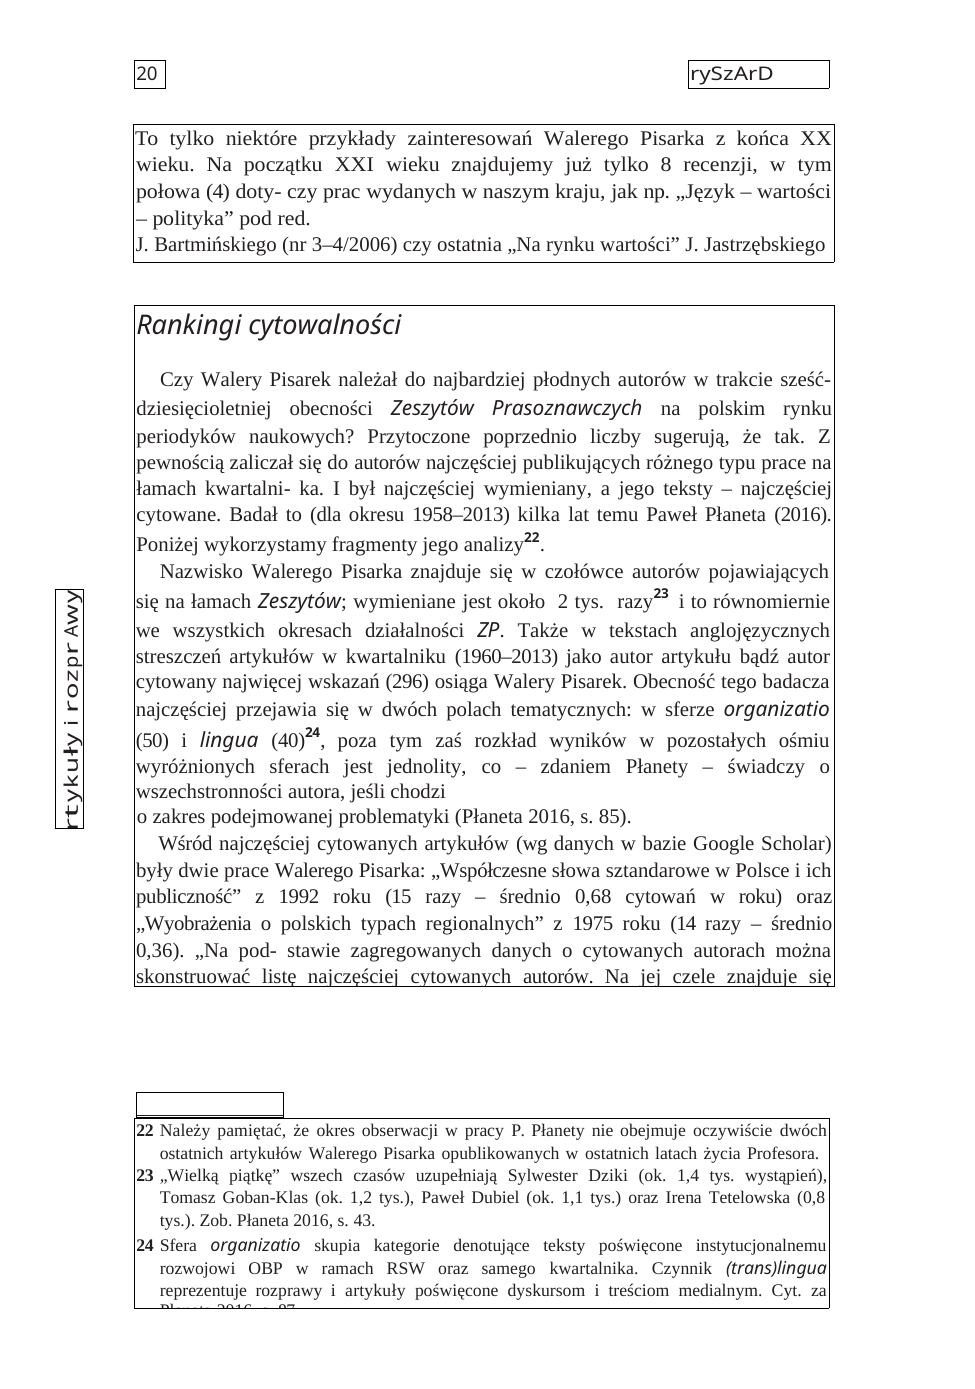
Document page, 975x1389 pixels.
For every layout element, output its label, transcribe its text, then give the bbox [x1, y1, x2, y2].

list Należy pamiętać, że okres obserwacji w pracy P. Płanety nie obejmuje oczywiście dwóch ostatnich artykułów Walerego Pisarka opublikowanych w ostatnich latach życia Profesora. [136, 1120, 827, 1163]
text Czy Walery Pisarek należał do najbardziej płodnych autorów w trakcie sześć- dziesięcioletniej obecności Zeszytów Prasoznawczych na polskim rynku periodyków naukowych? Przytoczone poprzednio liczby sugerują, że tak. Z pewnością zaliczał się do autorów najczęściej publikujących różnego typu prace na łamach kwartalni- ka. I był najczęściej wymieniany, a jego teksty – najczęściej cytowane. Badał to (dla okresu 1958–2013) kilka lat temu Paweł Płaneta (2016). Poniżej wykorzystamy fragmenty jego analizy22. [136, 367, 832, 556]
text Rankingi cytowalności [136, 306, 834, 343]
text rySzArD FiLAS [690, 61, 829, 88]
text 206 [136, 61, 165, 88]
text To tylko niektóre przykłady zainteresowań Walerego Pisarka z końca XX wieku. Na początku XXI wieku znajdujemy już tylko 8 recenzji, w tym połowa (4) doty- czy prac wydanych w naszym kraju, jak np. „Język – wartości – polityka” pod red. [135, 126, 832, 229]
list Sfera organizatio skupia kategorie denotujące teksty poświęcone instytucjonalnemu rozwojowi OBP w ramach RSW oraz samego kwartalnika. Czynnik (trans)lingua reprezentuje rozprawy i artykuły poświęcone dyskursom i treściom medialnym. Cyt. za Płaneta 2016, s. 87. [136, 1232, 827, 1308]
text Wśród najczęściej cytowanych artykułów (wg danych w bazie Google Scholar) były dwie prace Walerego Pisarka: „Współczesne słowa sztandarowe w Polsce i ich publiczność” z 1992 roku (15 razy – średnio 0,68 cytowań w roku) oraz „Wyobrażenia o polskich typach regionalnych” z 1975 roku (14 razy – średnio 0,36). „Na pod- stawie zagregowanych danych o cytowanych autorach można skonstruować listę najczęściej cytowanych autorów. Na jej czele znajduje się Walery Pisarek z liczbą 99 cytowań […]” (Płaneta 2016, s. 85). [136, 831, 832, 986]
text o zakres podejmowanej problematyki (Płaneta 2016, s. 85). [137, 804, 834, 828]
text J. Bartmińskiego (nr 3–4/2006) czy ostatnia „Na rynku wartości” J. Jastrzębskiego (nr 1–2/2010). [135, 232, 826, 262]
text Artykuły i rozpr Awy [58, 590, 83, 828]
list „Wielką piątkę” wszech czasów uzupełniają Sylwester Dziki (ok. 1,4 tys. wystąpień), Tomasz Goban-Klas (ok. 1,2 tys.), Paweł Dubiel (ok. 1,1 tys.) oraz Irena Tetelowska (0,8 tys.). Zob. Płaneta 2016, s. 43. [136, 1165, 827, 1230]
text Nazwisko Walerego Pisarka znajduje się w czołówce autorów pojawiających się na łamach Zeszytów; wymieniane jest około 2 tys. razy23 i to równomiernie we wszystkich okresach działalności ZP. Także w tekstach anglojęzycznych streszczeń artykułów w kwartalniku (1960–2013) jako autor artykułu bądź autor cytowany najwięcej wskazań (296) osiąga Walery Pisarek. Obecność tego badacza najczęściej przejawia się w dwóch polach tematycznych: w sferze organizatio (50) i lingua (40)24, poza tym zaś rozkład wyników w pozostałych ośmiu wyróżnionych sferach jest jednolity, co – zdaniem Płanety – świadczy o wszechstronności autora, jeśli chodzi [136, 559, 830, 803]
